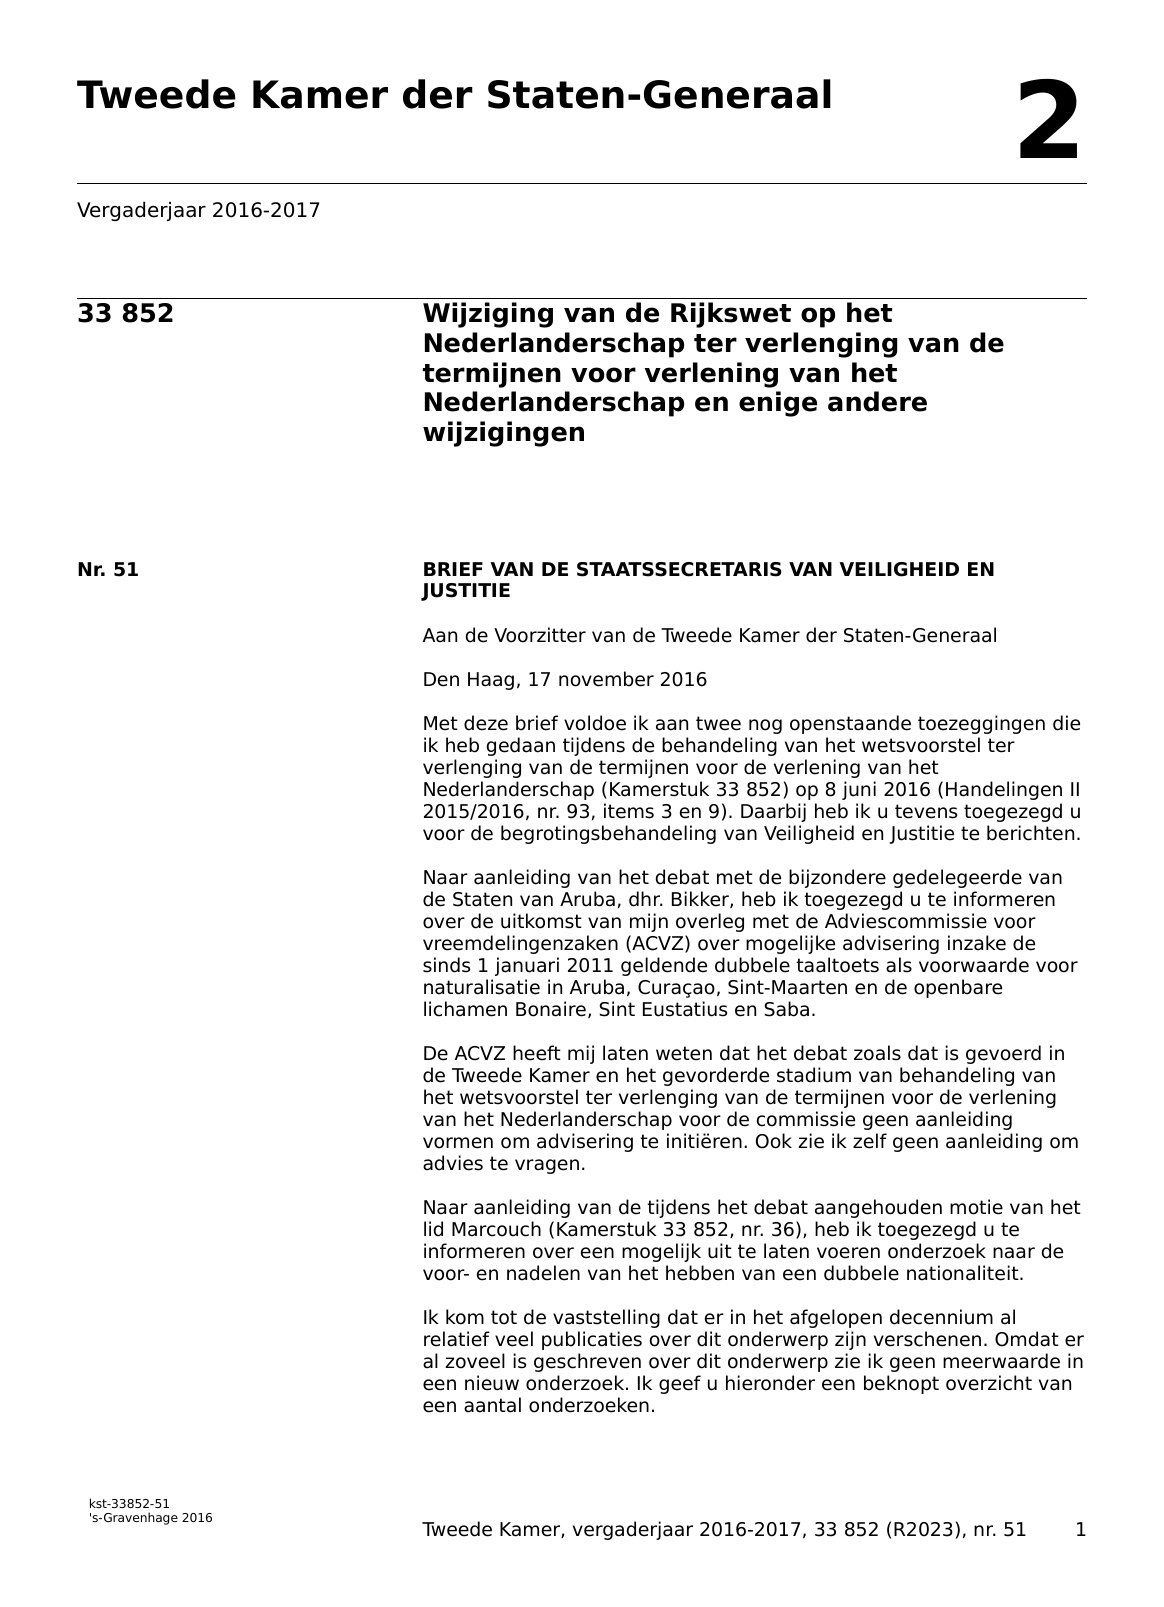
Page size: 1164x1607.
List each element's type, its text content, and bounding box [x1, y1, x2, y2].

text Naar aanleiding van het debat met de bijzondere gedelegeerde van de Staten van Aruba, dhr. Bikker, heb ik toegezegd u te informeren over de uitkomst van mijn overleg met de Adviescommissie voor vreemdelingenzaken (ACVZ) over mogelijke advisering inzake de sinds 1 januari 2011 geldende dubbele taaltoets als voorwaarde voor naturalisatie in Aruba, Curaçao, Sint-Maarten en de openbare lichamen Bonaire, Sint Eustatius en Saba. [422, 867, 1087, 1021]
text kst-33852-51 [88, 1497, 323, 1511]
text Aan de Voorzitter van de Tweede Kamer der Staten-Generaal [422, 624, 1087, 647]
text Naar aanleiding van de tijdens het debat aangehouden motie van het lid Marcouch (Kamerstuk 33 852, nr. 36), heb ik toegezegd u te informeren over een mogelijk uit te laten voeren onderzoek naar de voor- en nadelen van het hebben van een dubbele nationaliteit. [422, 1197, 1087, 1285]
subtitle Nr. 51 BRIEF VAN DE STAATSSECRETARIS VAN VEILIGHEID EN JUSTITIE [77, 558, 1087, 602]
table_header 2 [886, 59, 1087, 183]
text Den Haag, 17 november 2016 [422, 669, 1087, 691]
subtitle 33 852 Wijziging van de Rijkswet op het Nederlanderschap ter verlenging van de termijnen voor verlening van het Nederlanderschap en enige andere wijzigingen [77, 299, 1087, 447]
table_cell Vergaderjaar 2016-2017 [77, 184, 1087, 298]
text Met deze brief voldoe ik aan twee nog openstaande toezeggingen die ik heb gedaan tijdens de behandeling van het wetsvoorstel ter verlenging van de termijnen voor de verlening van het Nederlanderschap (Kamerstuk 33 852) op 8 juni 2016 (Handelingen II 2015/2016, nr. 93, items 3 en 9). Daarbij heb ik u tevens toegezegd u voor de begrotingsbehandeling van Veiligheid en Justitie te berichten. [422, 713, 1087, 845]
text Ik kom tot de vaststelling dat er in het afgelopen decennium al relatief veel publicaties over dit onderwerp zijn verschenen. Omdat er al zoveel is geschreven over dit onderwerp zie ik geen meerwaarde in een nieuw onderzoek. Ik geef u hieronder een beknopt overzicht van een aantal onderzoeken. [422, 1307, 1087, 1417]
text De ACVZ heeft mij laten weten dat het debat zoals dat is gevoerd in de Tweede Kamer en het gevorderde stadium van behandeling van het wetsvoorstel ter verlenging van de termijnen voor de verlening van het Nederlanderschap voor de commissie geen aanleiding vormen om advisering te initiëren. Ook zie ik zelf geen aanleiding om advies te vragen. [422, 1043, 1087, 1175]
table_header Tweede Kamer der Staten-Generaal [77, 59, 886, 183]
text 's-Gravenhage 2016 [88, 1511, 323, 1525]
